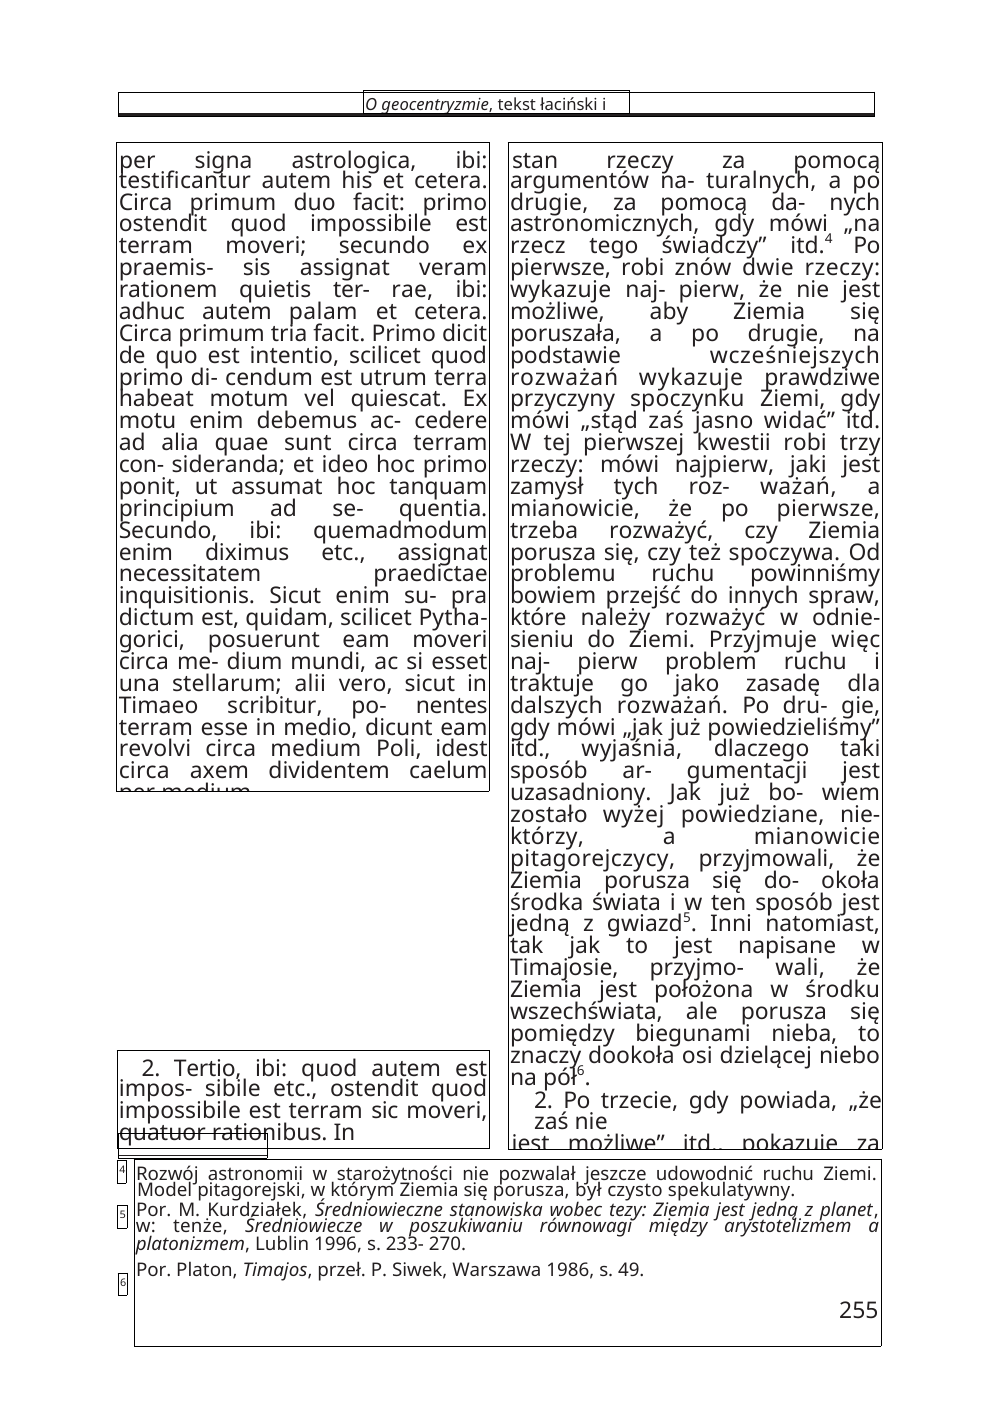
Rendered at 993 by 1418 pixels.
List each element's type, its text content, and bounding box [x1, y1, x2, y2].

text Por. M. Kurdziałek, Średniowieczne stanowiska wobec tezy: Ziemia jest jedną z planet, w: tenże, Średniowiecze w poszukiwaniu równowagi między arystotelizmem a platonizmem, Lublin 1996, s. 233- 270. [136, 1202, 879, 1255]
text stan rzeczy za pomocą argumentów na- turalnych, a po drugie, za pomocą da- nych astronomicznych, gdy mówi „na rzecz tego świadczy” itd.4 Po pierwsze, robi znów dwie rzeczy: wykazuje naj- pierw, że nie jest możliwe, aby Ziemia się poruszała, a po drugie, na podstawie wcześniejszych rozważań wykazuje prawdziwe przyczyny spoczynku Ziemi, gdy mówi „stąd zaś jasno widać” itd. W tej pierwszej kwestii robi trzy rzeczy: mówi najpierw, jaki jest zamysł tych roz- ważań, a mianowicie, że po pierwsze, trzeba rozważyć, czy Ziemia porusza się, czy też spoczywa. Od problemu ruchu powinniśmy bowiem przejść do innych spraw, które należy rozważyć w odnie- sieniu do Ziemi. Przyjmuje więc naj- pierw problem ruchu i traktuje go jako zasadę dla dalszych rozważań. Po dru- gie, gdy mówi „jak już powiedzieliśmy” itd., wyjaśnia, dlaczego taki sposób ar- gumentacji jest uzasadniony. Jak już bo- wiem zostało wyżej powiedziane, nie- którzy, a mianowicie pitagorejczycy, przyjmowali, że Ziemia porusza się do- okoła środka świata i w ten sposób jest jedną z gwiazd5. Inni natomiast, tak jak to jest napisane w Timajosie, przyjmo- wali, że Ziemia jest położona w środku wszechświata, ale porusza się pomiędzy biegunami nieba, to znaczy dookoła osi dzielącej niebo na pół6. [510, 151, 880, 1092]
text 6 [120, 1275, 127, 1289]
text 4 [119, 1163, 126, 1177]
text per signa astrologica, ibi: testificantur autem his et cetera. Circa primum duo facit: primo ostendit quod impossibile est terram moveri; secundo ex praemis- sis assignat veram rationem quietis ter- rae, ibi: adhuc autem palam et cetera. Circa primum tria facit. Primo dicit de quo est intentio, scilicet quod primo di- cendum est utrum terra habeat motum vel quiescat. Ex motu enim debemus ac- cedere ad alia quae sunt circa terram con- sideranda; et ideo hoc primo ponit, ut assumat hoc tanquam principium ad se- quentia. Secundo, ibi: quemadmodum enim diximus etc., assignat necessitatem praedictae inquisitionis. Sicut enim su- pra dictum est, quidam, scilicet Pytha- gorici, posuerunt eam moveri circa me- dium mundi, ac si esset una stellarum; alii vero, sicut in Timaeo scribitur, po- nentes terram esse in medio, dicunt eam revolvi circa medium Poli, idest circa axem dividentem caelum per medium. [118, 151, 487, 791]
text Rozwój astronomii w starożytności nie pozwalał jeszcze udowodnić ruchu Ziemi. Model pitagorejski, w którym Ziemia się porusza, był czysto spekulatywny. [136, 1166, 877, 1202]
text O geocentryzmie, tekst łaciński i polski [365, 93, 629, 113]
text 2. Tertio, ibi: quod autem est impos- sibile etc., ostendit quod impossibile est terram sic moveri, quatuor rationibus. In [119, 1059, 487, 1147]
text 255 [135, 1293, 878, 1325]
text 5 [119, 1208, 127, 1222]
text Por. Platon, Timajos, przeł. P. Siwek, Warszawa 1986, s. 49. [136, 1255, 881, 1281]
text 2. Po trzecie, gdy powiada, „że zaś nie [534, 1092, 882, 1133]
